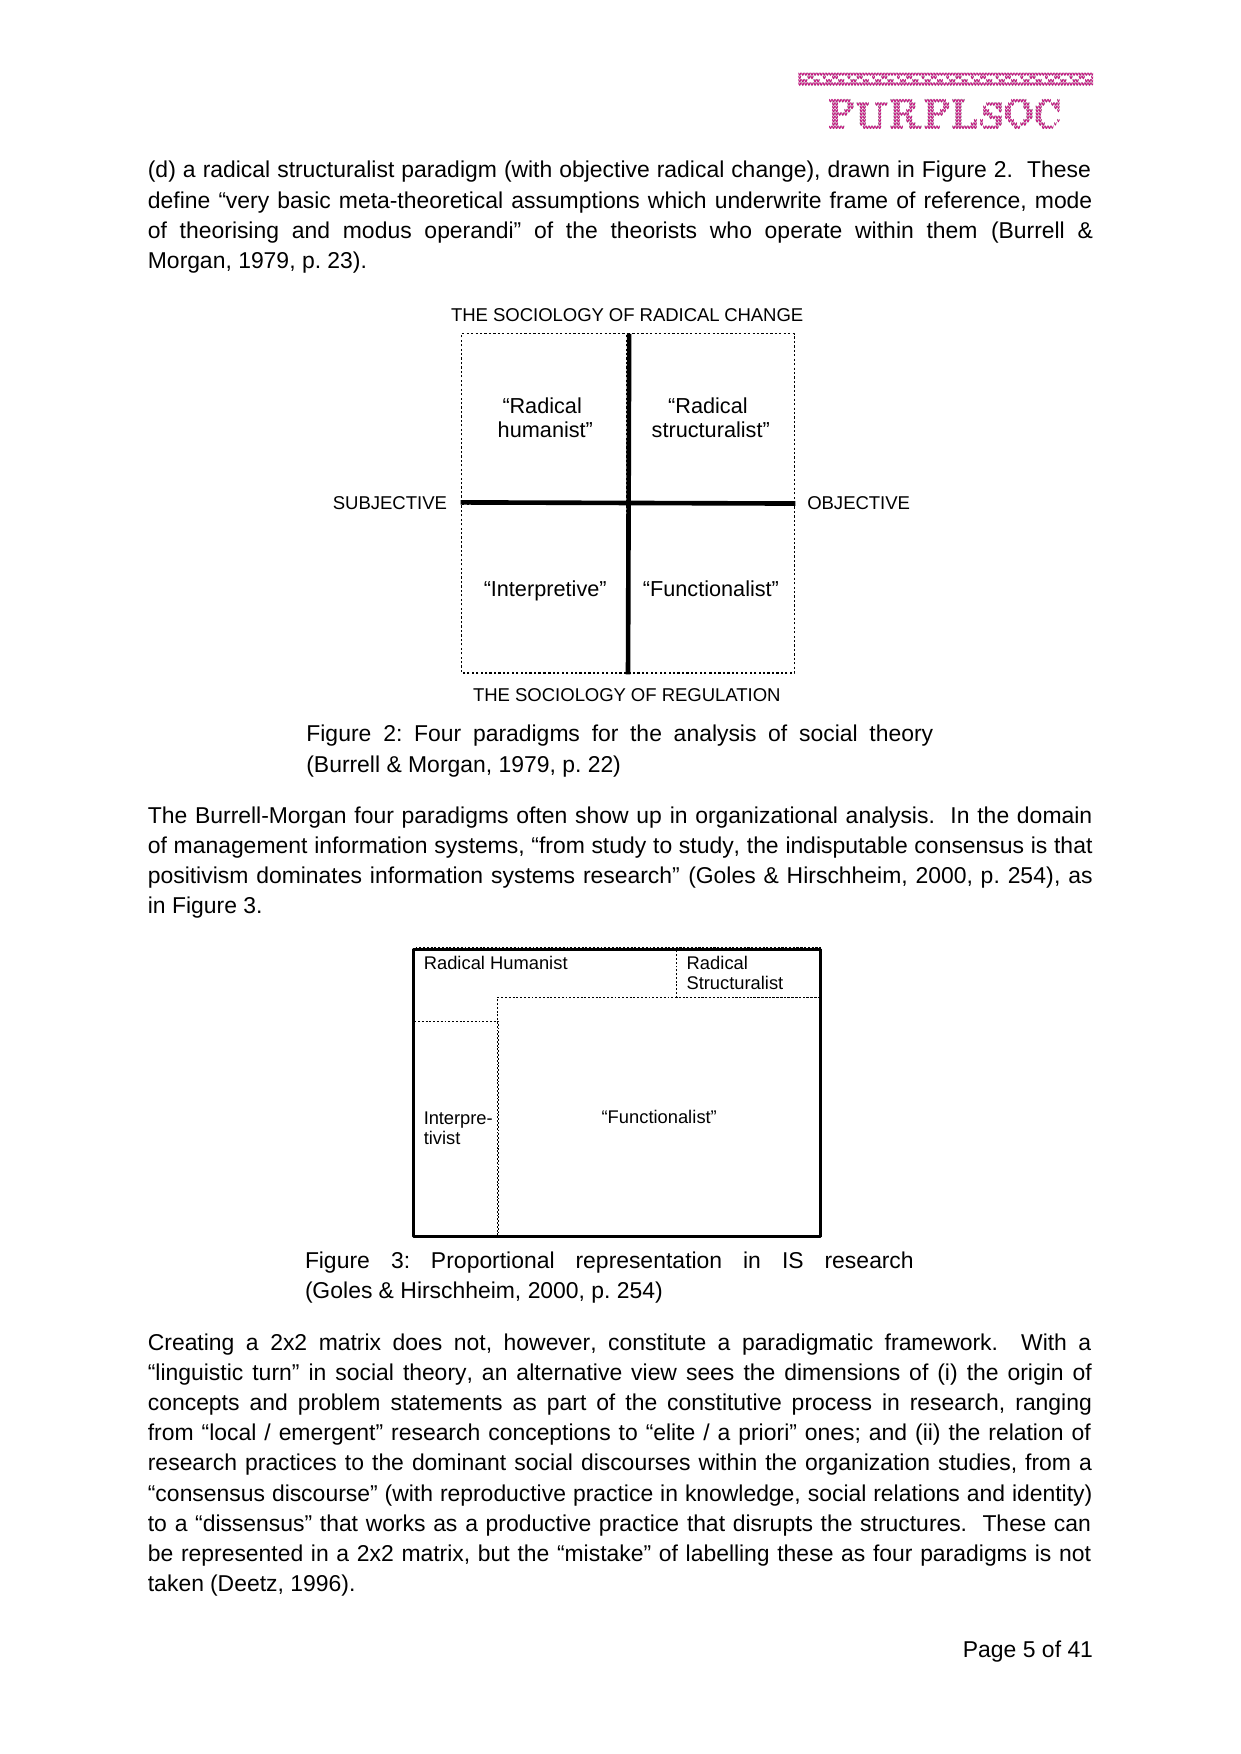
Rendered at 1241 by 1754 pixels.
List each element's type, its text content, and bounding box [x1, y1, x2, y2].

picture [802, 109, 1094, 148]
text The Burrell-Morgan four paradigms often show up in organizational analysis. In the domain of management information systems, “from study to study, the indisputable consensus is that positivism dominates information systems research” (Goles & Hirschheim, 2000, p. 254), as in Figure 3. [148, 298, 1093, 918]
text Creating a 2x2 matrix does not, however, constitute a paradigmatic framework. With a “linguistic turn” in social theory, an alternative view sees the dimensions of (i) the origin of concepts and problem statements as part of the constitutive process in research, ranging from “local / emergent” research conceptions to “elite / a priori” ones; and (ii) the relation of research practices to the dominant social discourses within the organization studies, from a “consensus discourse” (with reproductive practice in knowledge, social relations and identity) to a “dissensus” that works as a productive practice that disrupts the structures. These can be represented in a 2x2 matrix, but the “mistake” of labelling these as four paradigms is not taken (Deetz, 1996). [148, 943, 1093, 1597]
text Figure 3: Proportional representation in IS research (Goles & Hirschheim, 2000, p. 254) [305, 943, 936, 1304]
text Figure 2: Four paradigms for the analysis of social theory (Burrell & Morgan, 1979, p. 22) [306, 298, 934, 777]
text (d) a radical structuralist paradigm (with objective radical change), drawn in Figure 2. These define “very basic meta-theoretical assumptions which underwrite frame of reference, mode of theorising and modus operandi” of the theorists who operate within them (Burrell & Morgan, 1979, p. 23). [148, 156, 1093, 273]
